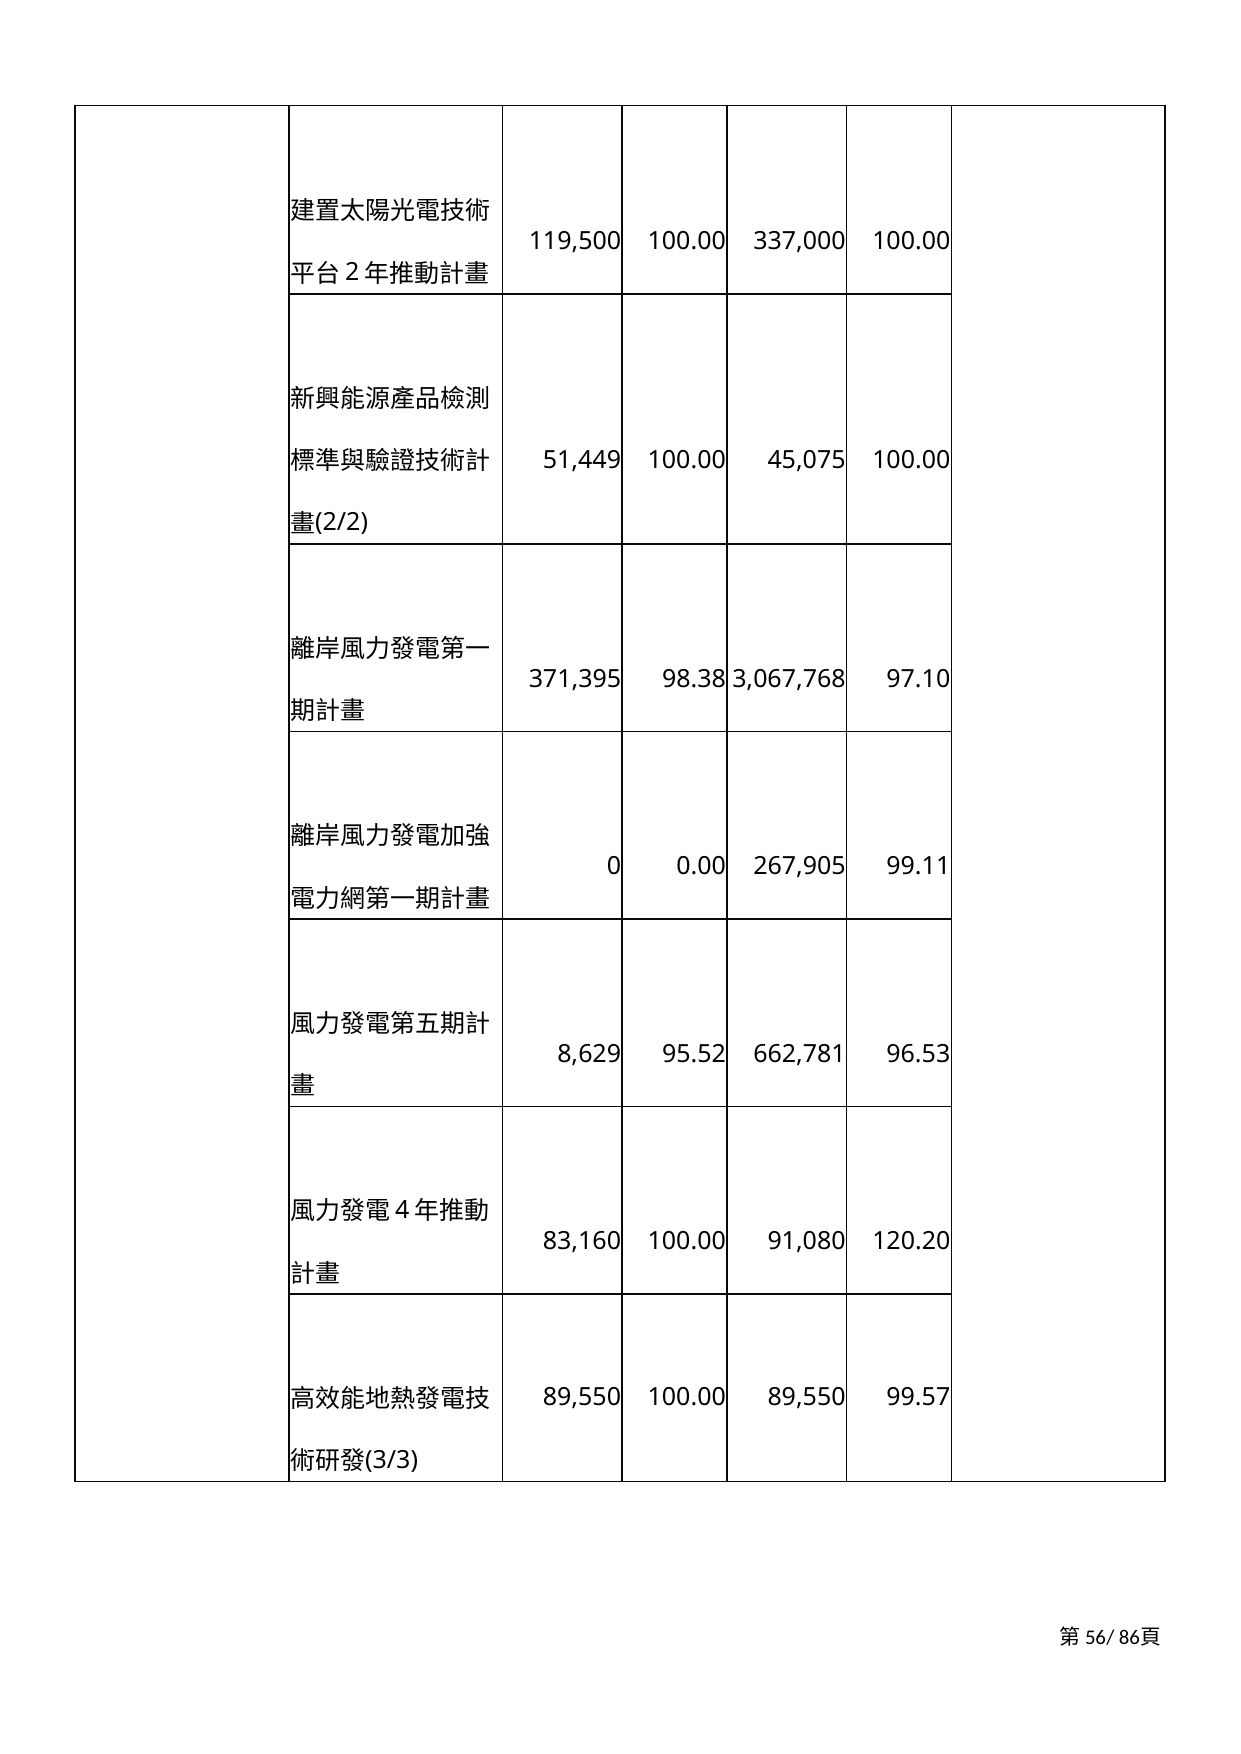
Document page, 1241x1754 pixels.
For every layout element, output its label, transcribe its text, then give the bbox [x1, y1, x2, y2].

table_cell 95.52 [623, 920, 726, 1106]
table_cell 98.38 [623, 545, 726, 731]
table_cell 風力發電第五期計畫 [290, 920, 502, 1106]
table_cell 96.53 [847, 920, 951, 1106]
table_cell 83,160 [503, 1107, 621, 1293]
table_cell 89,550 [728, 1295, 846, 1481]
table_cell 3,067,768 [728, 545, 846, 731]
table_cell 0 [503, 732, 621, 918]
table_cell 51,449 [503, 295, 621, 543]
table_cell 100.00 [623, 1295, 726, 1481]
table_cell 99.57 [847, 1295, 951, 1481]
table_cell 662,781 [728, 920, 846, 1106]
table_cell 91,080 [728, 1107, 846, 1293]
table_cell 100.00 [623, 106, 726, 293]
table_cell 100.00 [847, 295, 951, 543]
table_cell 100.00 [847, 106, 951, 293]
table_cell 45,075 [728, 295, 846, 543]
table_cell 離岸風力發電加強電力網第一期計畫 [290, 732, 502, 918]
table_cell 新興能源產品檢測標準與驗證技術計畫(2/2) [290, 295, 502, 543]
table_cell 100.00 [623, 295, 726, 543]
table_cell [952, 106, 1164, 1481]
table_cell 8,629 [503, 920, 621, 1106]
table_cell 371,395 [503, 545, 621, 731]
table_cell 97.10 [847, 545, 951, 731]
table_cell 100.00 [623, 1107, 726, 1293]
table_cell 119,500 [503, 106, 621, 293]
table_cell 120.20 [847, 1107, 951, 1293]
table_cell 建置太陽光電技術平台2年推動計畫 [290, 106, 502, 293]
table_cell 離岸風力發電第一期計畫 [290, 545, 502, 731]
table_cell 99.11 [847, 732, 951, 918]
table_cell [76, 106, 288, 1481]
table_cell 風力發電4年推動計畫 [290, 1107, 502, 1293]
table_cell 0.00 [623, 732, 726, 918]
table_cell 89,550 [503, 1295, 621, 1481]
table_cell 267,905 [728, 732, 846, 918]
table_cell 337,000 [728, 106, 846, 293]
table_cell 高效能地熱發電技術研發(3/3) [290, 1295, 502, 1481]
